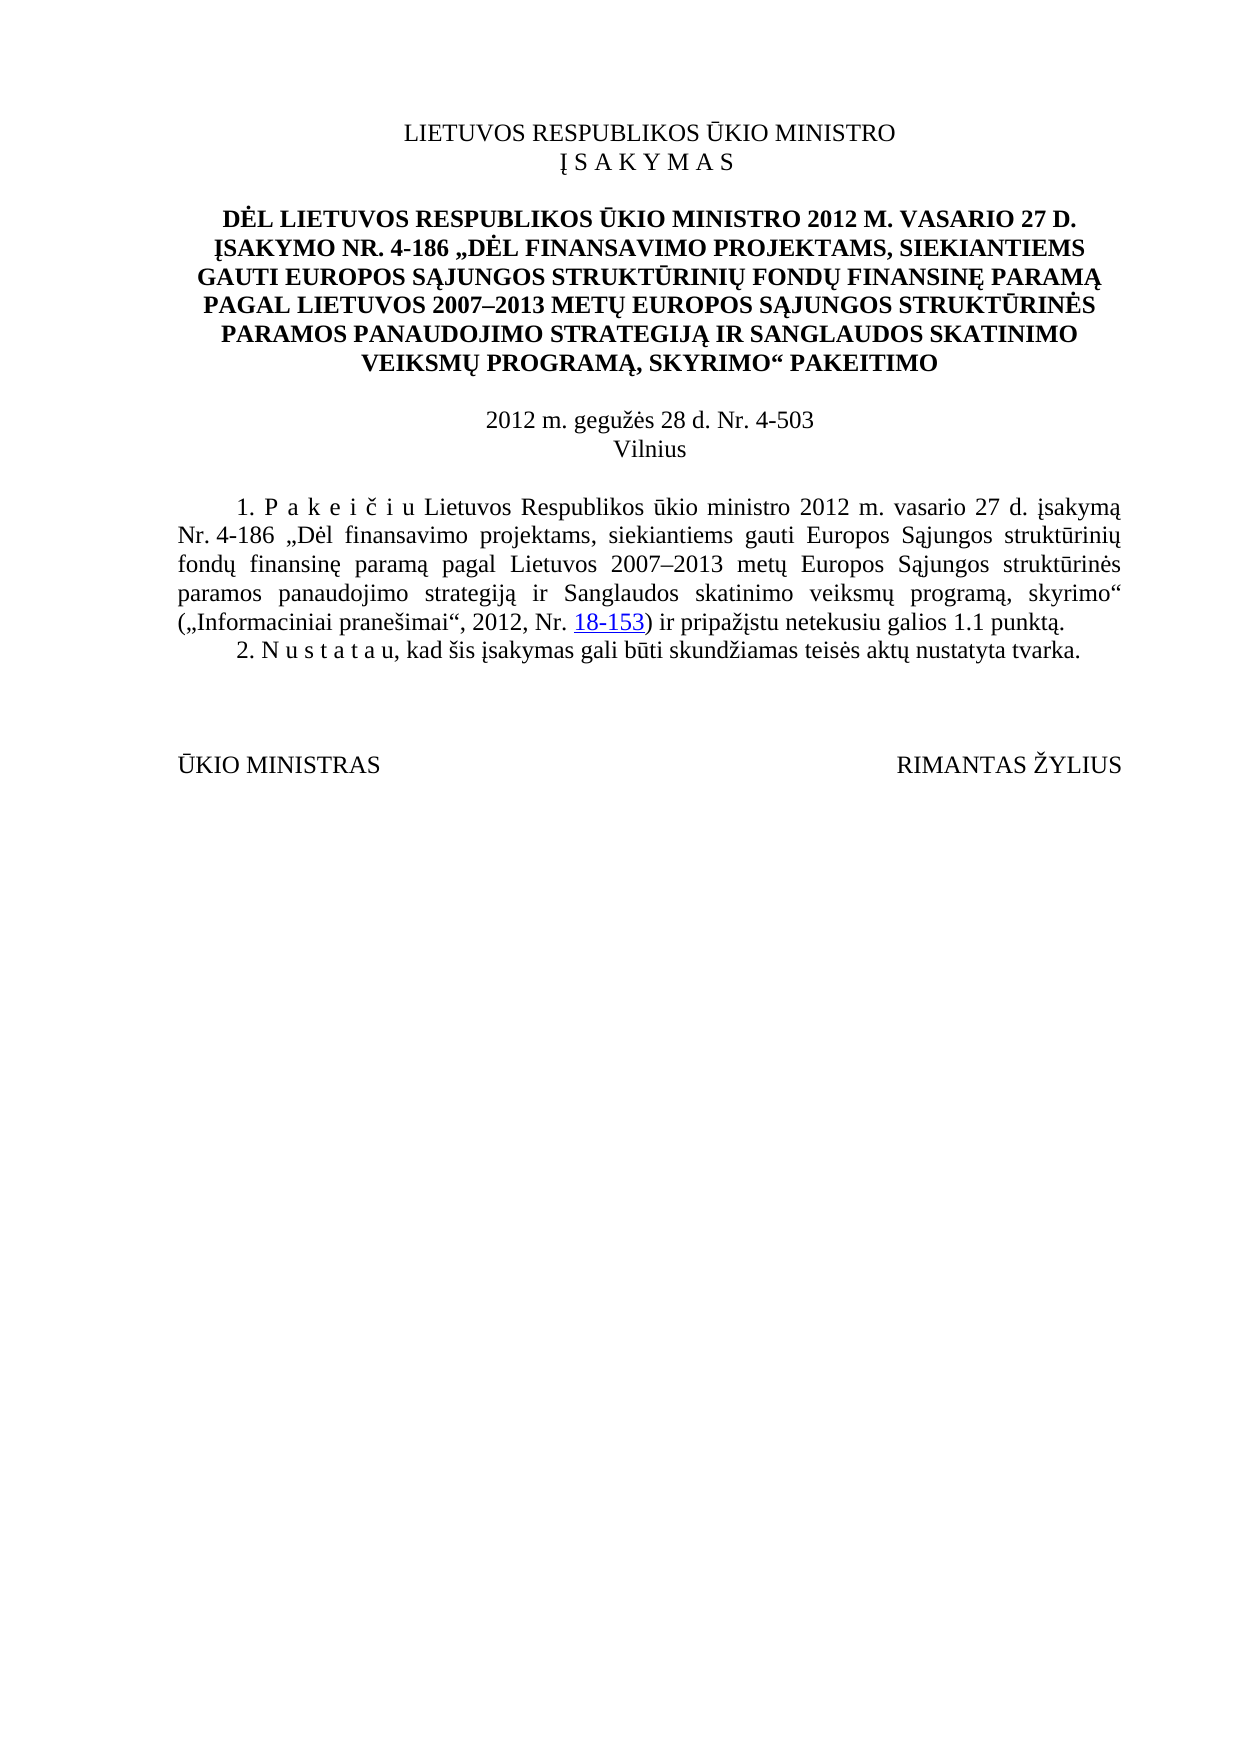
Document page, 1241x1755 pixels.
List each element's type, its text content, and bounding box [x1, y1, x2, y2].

text DĖL lietuvos respublikos ŪKIO MINISTRO 2012 M. VASARIO 27 D. ĮSAKYMO NR. 4-186 „DĖL FINANSAVIMO PROJEKTAMS, SIEKIANTIEMS GAUTI EUROPOS SĄJUNGOS STRUKTŪRINIŲ FONDŲ FINANSINĘ PARAMĄ PAGAL LIETUVOS 2007–2013 METŲ EUROPOS SĄJUNGOS STRUKTŪRINĖS PARAMOS pANAUDOJIMO STRATEGIJĄ IR SANGLAUDOS SKATINIMO VEIKSMŲ PROGRAMĄ, SKYRIMO“ PAKEITIMO [177, 204, 1122, 377]
text Vilnius [177, 434, 1122, 463]
text 2012 m. gegužės 28 d. Nr. 4-503 [177, 406, 1122, 434]
text į s a k y m a s [177, 147, 1122, 176]
text 1. P a k e i č i u Lietuvos Respublikos ūkio ministro 2012 m. vasario 27 d. įsakymą Nr. 4-186 „Dėl finansavimo projektams, siekiantiems gauti Europos Sąjungos struktūrinių fondų finansinę paramą pagal Lietuvos 2007–2013 metų Europos Sąjungos struktūrinės paramos panaudojimo strategiją ir Sanglaudos skatinimo veiksmų programą, skyrimo“ („Informaciniai pranešimai“, 2012, Nr. 18-153) ir pripažįstu netekusiu galios 1.1 punktą. [177, 492, 1122, 636]
text LIETUVOS RESPUBLIKOS ŪKIO MINISTRO [177, 118, 1122, 147]
text 2. N u s t a t a u, kad šis įsakymas gali būti skundžiamas teisės aktų nustatyta tvarka. [177, 636, 1122, 664]
text Ūkio ministras Rimantas Žylius [177, 751, 1122, 779]
